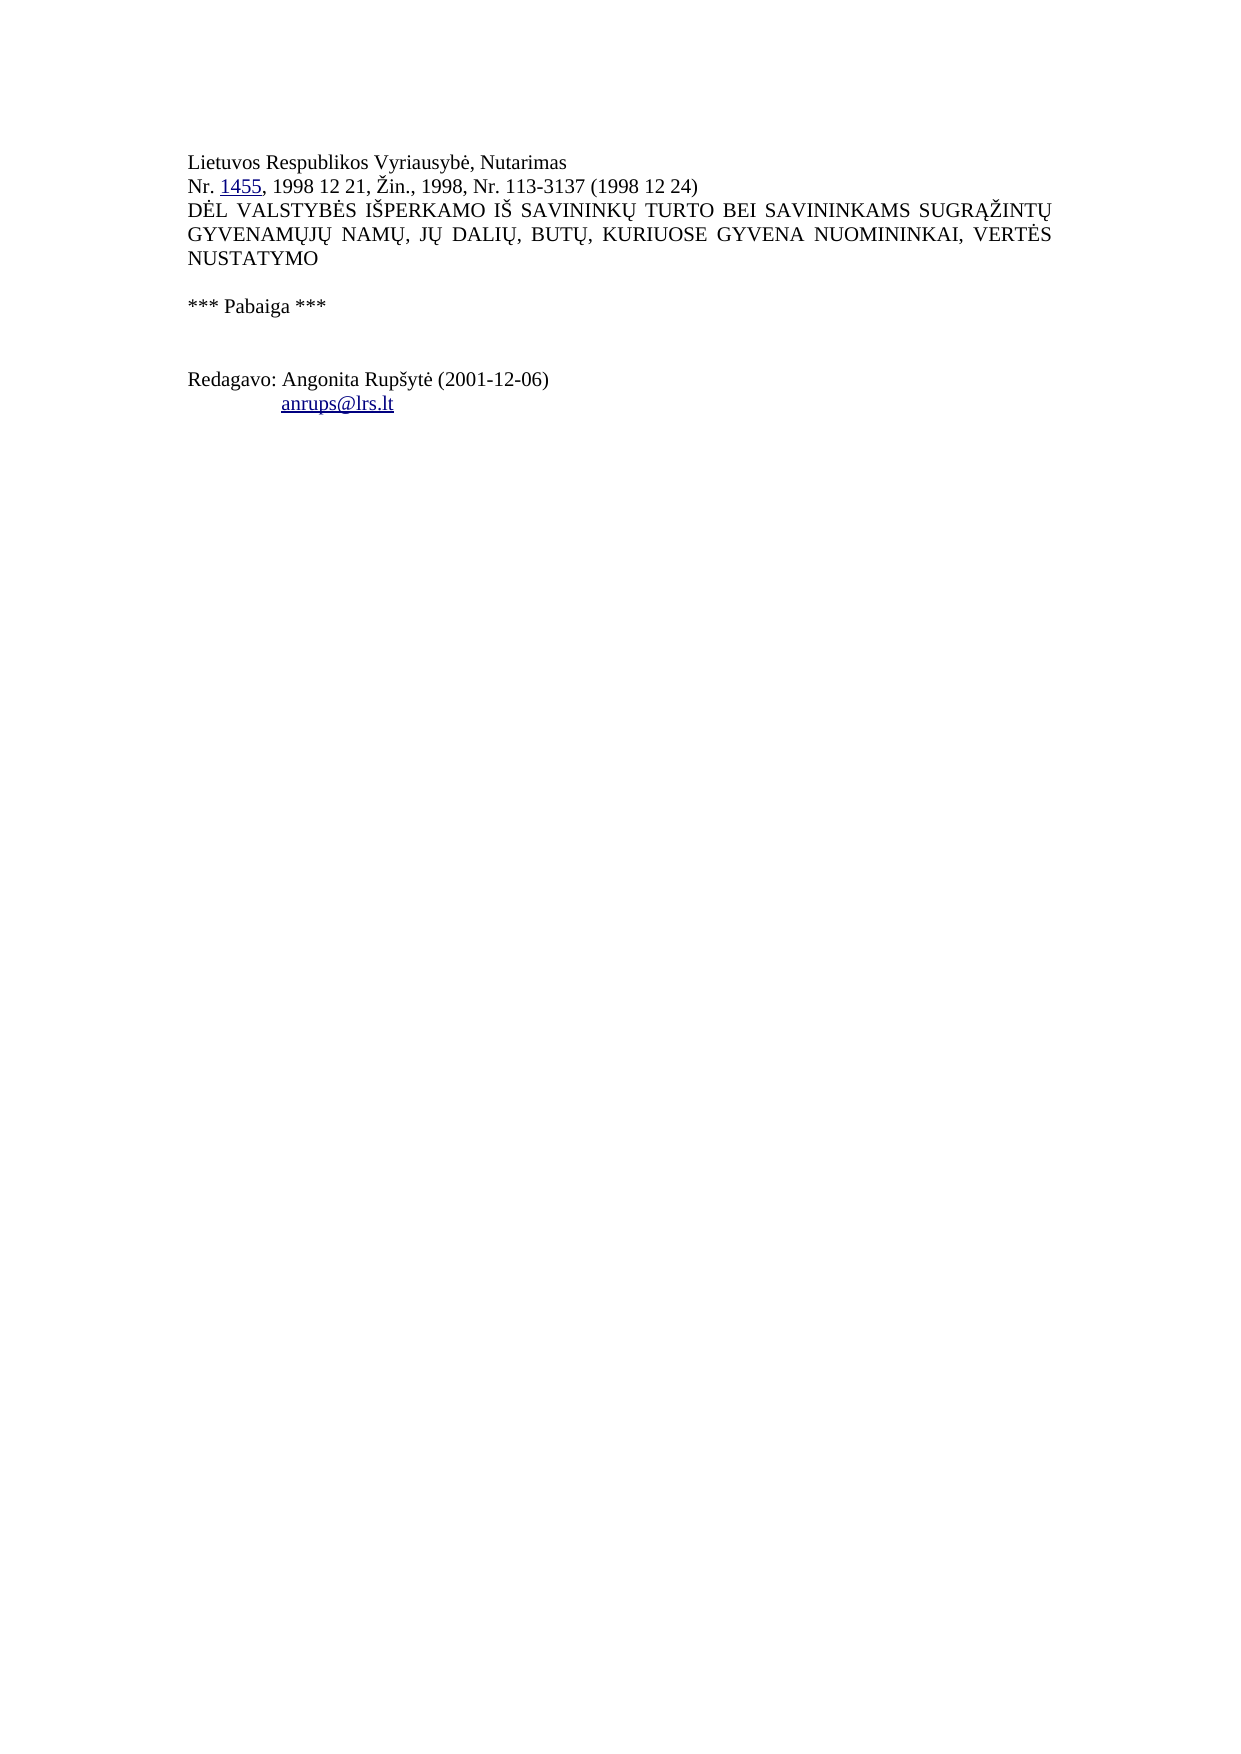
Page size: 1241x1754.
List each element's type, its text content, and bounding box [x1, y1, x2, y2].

text DĖL VALSTYBĖS IŠPERKAMO IŠ SAVININKŲ TURTO BEI SAVININKAMS SUGRĄŽINTŲ GYVENAMŲJŲ NAMŲ, JŲ DALIŲ, BUTŲ, KURIUOSE GYVENA NUOMININKAI, VERTĖS NUSTATYMO [187, 198, 1053, 270]
text Nr. 1455, 1998 12 21, Žin., 1998, Nr. 113-3137 (1998 12 24) [187, 174, 1053, 198]
text Redagavo: Angonita Rupšytė (2001-12-06) [187, 367, 1053, 391]
text *** Pabaiga *** [187, 294, 1053, 318]
text anrups@lrs.lt [187, 391, 1053, 415]
text Lietuvos Respublikos Vyriausybė, Nutarimas [187, 150, 1053, 174]
